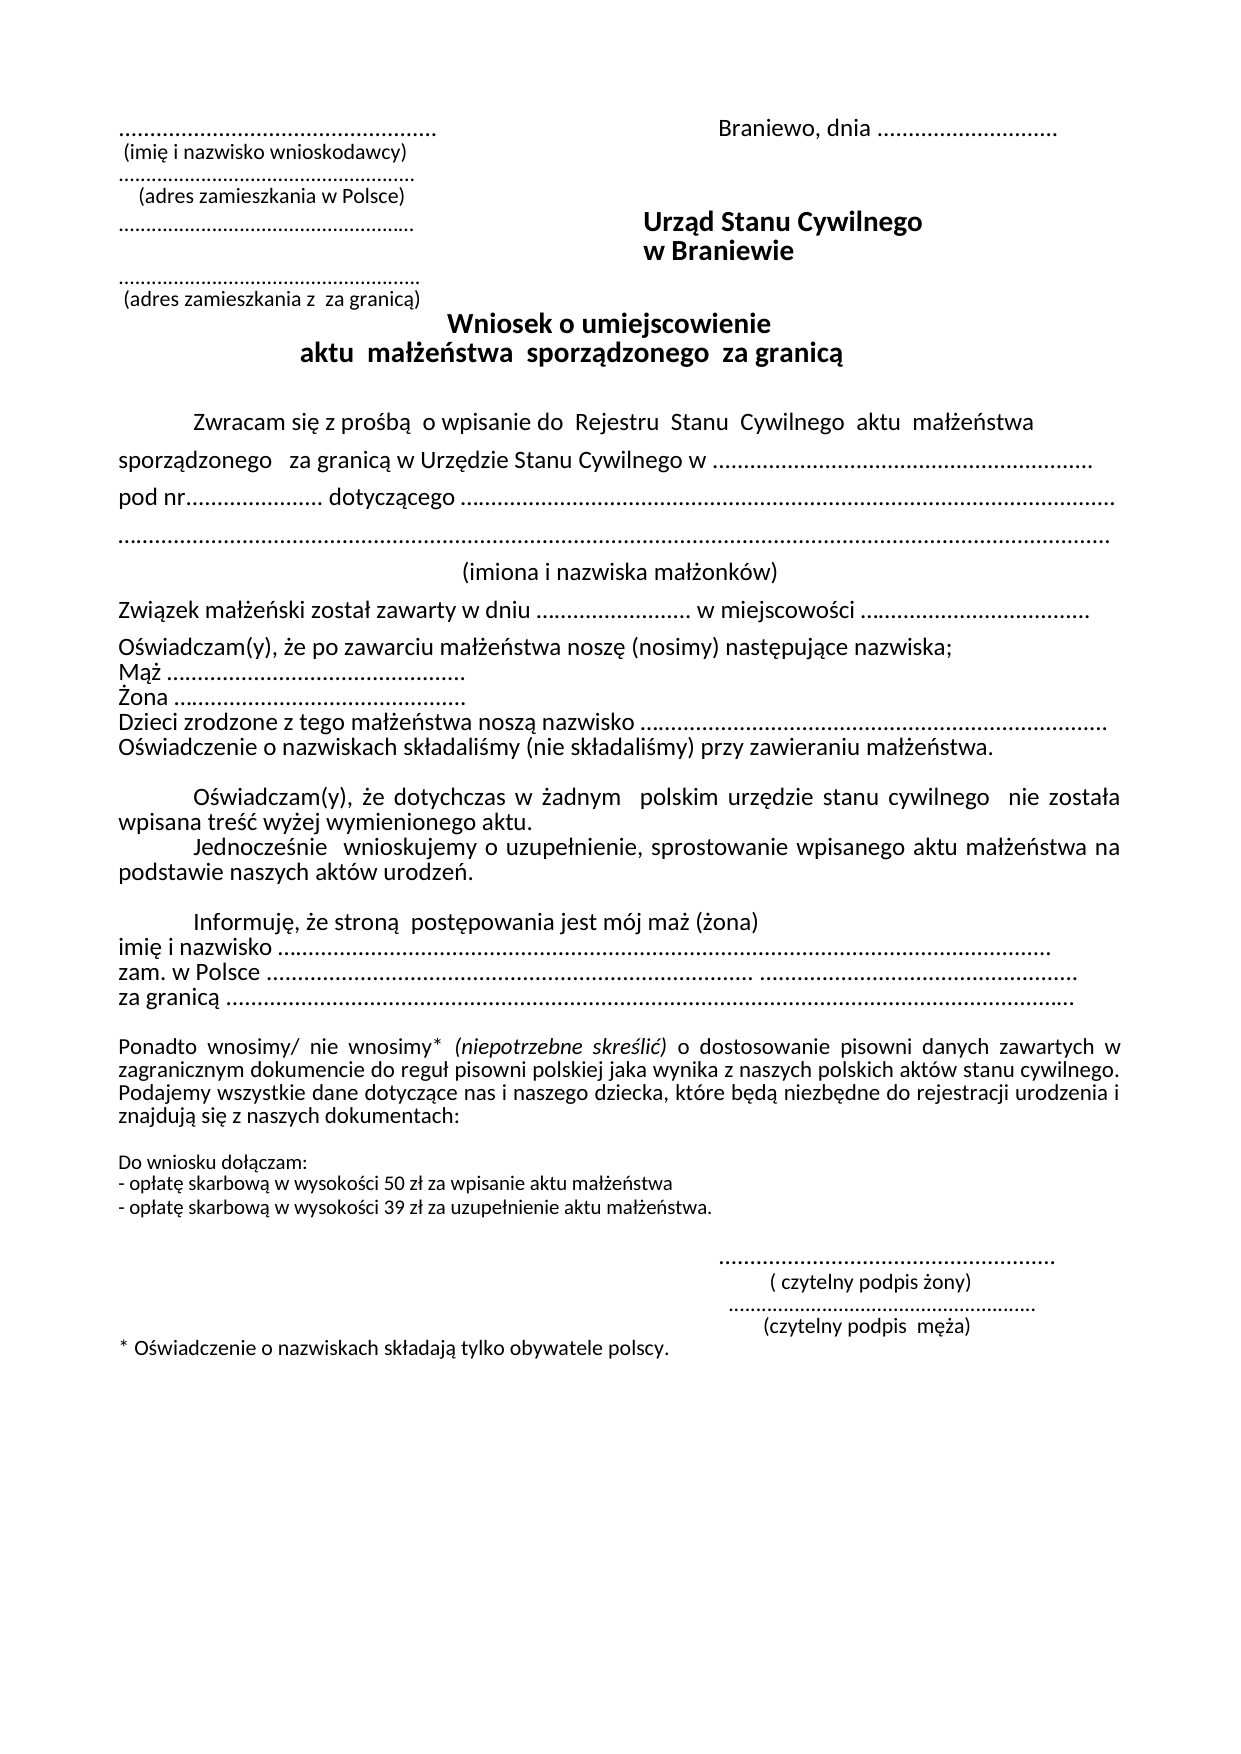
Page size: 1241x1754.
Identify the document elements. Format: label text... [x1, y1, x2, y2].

text ( czytelny podpis żony) [118, 1270, 1122, 1295]
text ....................................................... [118, 268, 1122, 289]
text * Oświadczenie o nazwiskach składają tylko obywatele polscy. [118, 1339, 1122, 1361]
text Jednocześnie wnioskujemy o uzupełnienie, sprostowanie wpisanego aktu małżeństwa na podstawie naszych aktów urodzeń. [118, 837, 1122, 887]
text Żona …............................................ [118, 687, 1122, 712]
text ...................................................... [118, 1245, 1122, 1270]
text (czytelny podpis męża) [118, 1317, 1122, 1339]
text Związek małżeński został zawarty w dniu …...................... w miejscowości ….................................. [118, 599, 1122, 624]
text (imiona i nazwiska małżonków) [118, 562, 1122, 587]
text (adres zamieszkania z za granicą) [118, 289, 1122, 312]
text Wniosek o umiejscowienie [118, 312, 1122, 341]
text - opłatę skarbową w wysokości 50 zł za wpisanie aktu małżeństwa [118, 1175, 1122, 1195]
text zam. w Polsce .............................................................................. ................................................... [118, 962, 1122, 987]
text Ponadto wnosimy/ nie wnosimy* (niepotrzebne skreślić) o dostosowanie pisowni danych zawartych w zagranicznym dokumencie do reguł pisowni polskiej jaka wynika z naszych polskich aktów stanu cywilnego. Podajemy wszystkie dane dotyczące nas i naszego dziecka, które będą niezbędne do rejestracji urodzenia i znajdują się z naszych dokumentach: [118, 1037, 1122, 1129]
text (imię i nazwisko wnioskodawcy) [118, 143, 1122, 165]
text Oświadczenie o nazwiskach składaliśmy (nie składaliśmy) przy zawieraniu małżeństwa. [118, 737, 1122, 762]
text ................................................... Braniewo, dnia ............................. [118, 118, 1122, 143]
text imię i nazwisko …......................................................................................................................... [118, 937, 1122, 962]
text Informuję, że stroną postępowania jest mój maż (żona) [118, 912, 1122, 937]
text ...................................................… Urząd Stanu Cywilnego w Braniewie [118, 209, 1122, 268]
text Mąż …............................................. [118, 662, 1122, 687]
text Oświadczam(y), że po zawarciu małżeństwa noszę (nosimy) następujące nazwiska; [118, 637, 1122, 662]
text ........................................................ [118, 1295, 1122, 1317]
text Zwracam się z prośbą o wpisanie do Rejestru Stanu Cywilnego aktu małżeństwa sporządzonego za granicą w Urzędzie Stanu Cywilnego w ............................................................. pod nr...................... dotyczącego …...................................................................................................... …............................................................................................................................................................ [118, 412, 1122, 549]
text Oświadczam(y), że dotychczas w żadnym polskim urzędzie stanu cywilnego nie została wpisana treść wyżej wymienionego aktu. [118, 787, 1122, 837]
text za granicą .....................................................................................................................................… [118, 987, 1122, 1012]
text - opłatę skarbową w wysokości 39 zł za uzupełnienie aktu małżeństwa. [118, 1195, 1122, 1245]
text Dzieci zrodzone z tego małżeństwa noszą nazwisko …........................................................................ [118, 712, 1122, 737]
text aktu małżeństwa sporządzonego za granicą [118, 341, 1122, 370]
text (adres zamieszkania w Polsce) [118, 187, 1122, 209]
text Do wniosku dołączam: [118, 1154, 1122, 1175]
text ...................................................... [118, 165, 1122, 187]
